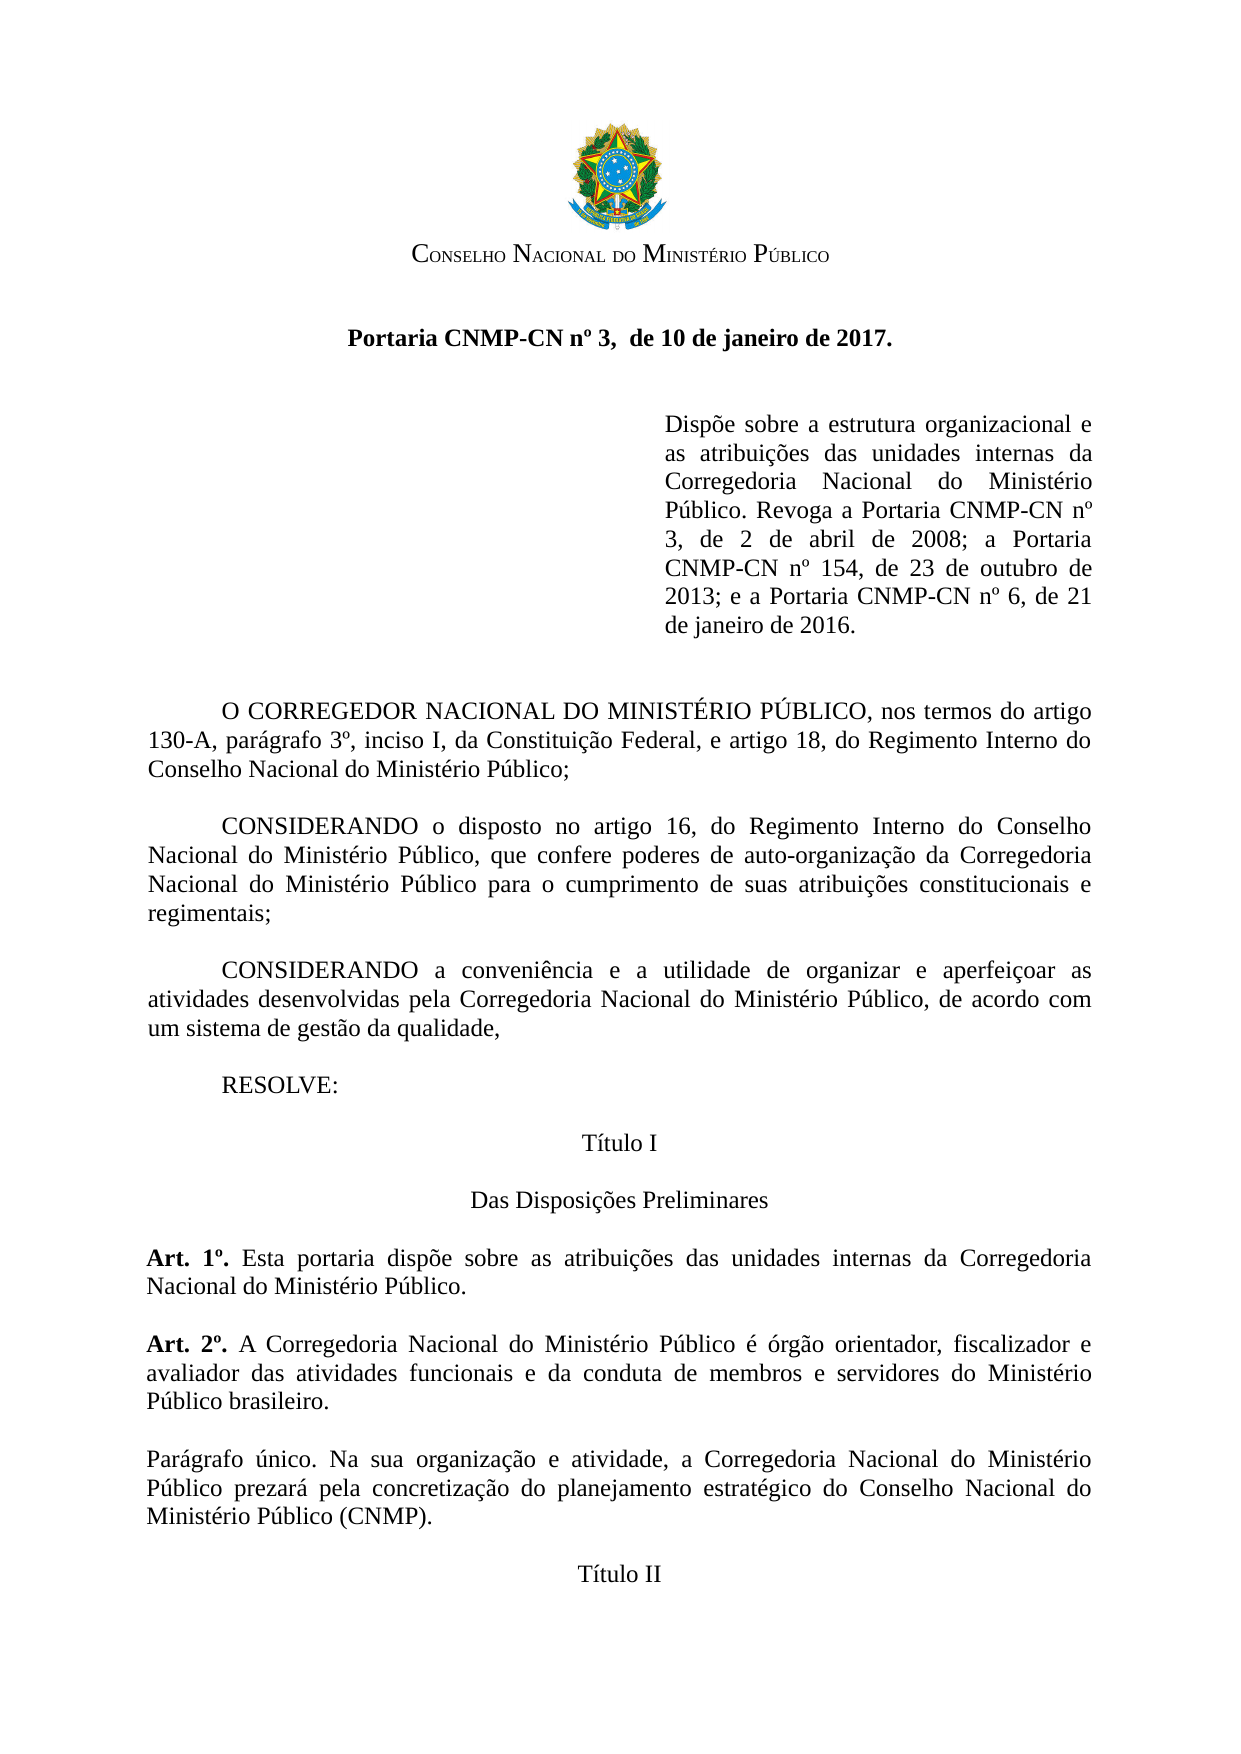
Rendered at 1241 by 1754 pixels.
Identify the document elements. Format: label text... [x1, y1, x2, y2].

text RESOLVE: [146, 1070, 1093, 1099]
text Parágrafo único. Na sua organização e atividade, a Corregedoria Nacional do Ministério Público prezará pela concretização do planejamento estratégico do Conselho Nacional do Ministério Público (CNMP). [146, 1444, 1093, 1530]
text Portaria CNMP-CN nº 3, de 10 de janeiro de 2017. [148, 323, 1093, 351]
text Título I [146, 1128, 1093, 1156]
text Art. 1º. Esta portaria dispõe sobre as atribuições das unidades internas da Corregedoria Nacional do Ministério Público. [146, 1243, 1093, 1300]
text Art. 2º. A Corregedoria Nacional do Ministério Público é órgão orientador, fiscalizador e avaliador das atividades funcionais e da conduta de membros e servidores do Ministério Público brasileiro. [146, 1329, 1093, 1415]
text Dispõe sobre a estrutura organizacional e as atribuições das unidades internas da Corregedoria Nacional do Ministério Público. Revoga a Portaria CNMP-CN nº 3, de 2 de abril de 2008; a Portaria CNMP-CN nº 154, de 23 de outubro de 2013; e a Portaria CNMP-CN nº 6, de 21 de janeiro de 2016. [664, 409, 1093, 639]
text O CORREGEDOR NACIONAL DO MINISTÉRIO PÚBLICO, nos termos do artigo 130-A, parágrafo 3º, inciso I, da Constituição Federal, e artigo 18, do Regimento Interno do Conselho Nacional do Ministério Público; [146, 696, 1093, 783]
text CONSIDERANDO o disposto no artigo 16, do Regimento Interno do Conselho Nacional do Ministério Público, que confere poderes de auto-organização da Corregedoria Nacional do Ministério Público para o cumprimento de suas atribuições constitucionais e regimentais; [146, 811, 1093, 926]
text Das Disposições Preliminares [146, 1185, 1093, 1214]
text Título II [146, 1559, 1093, 1588]
text CONSIDERANDO a conveniência e a utilidade de organizar e aperfeiçoar as atividades desenvolvidas pela Corregedoria Nacional do Ministério Público, de acordo com um sistema de gestão da qualidade, [146, 955, 1093, 1041]
